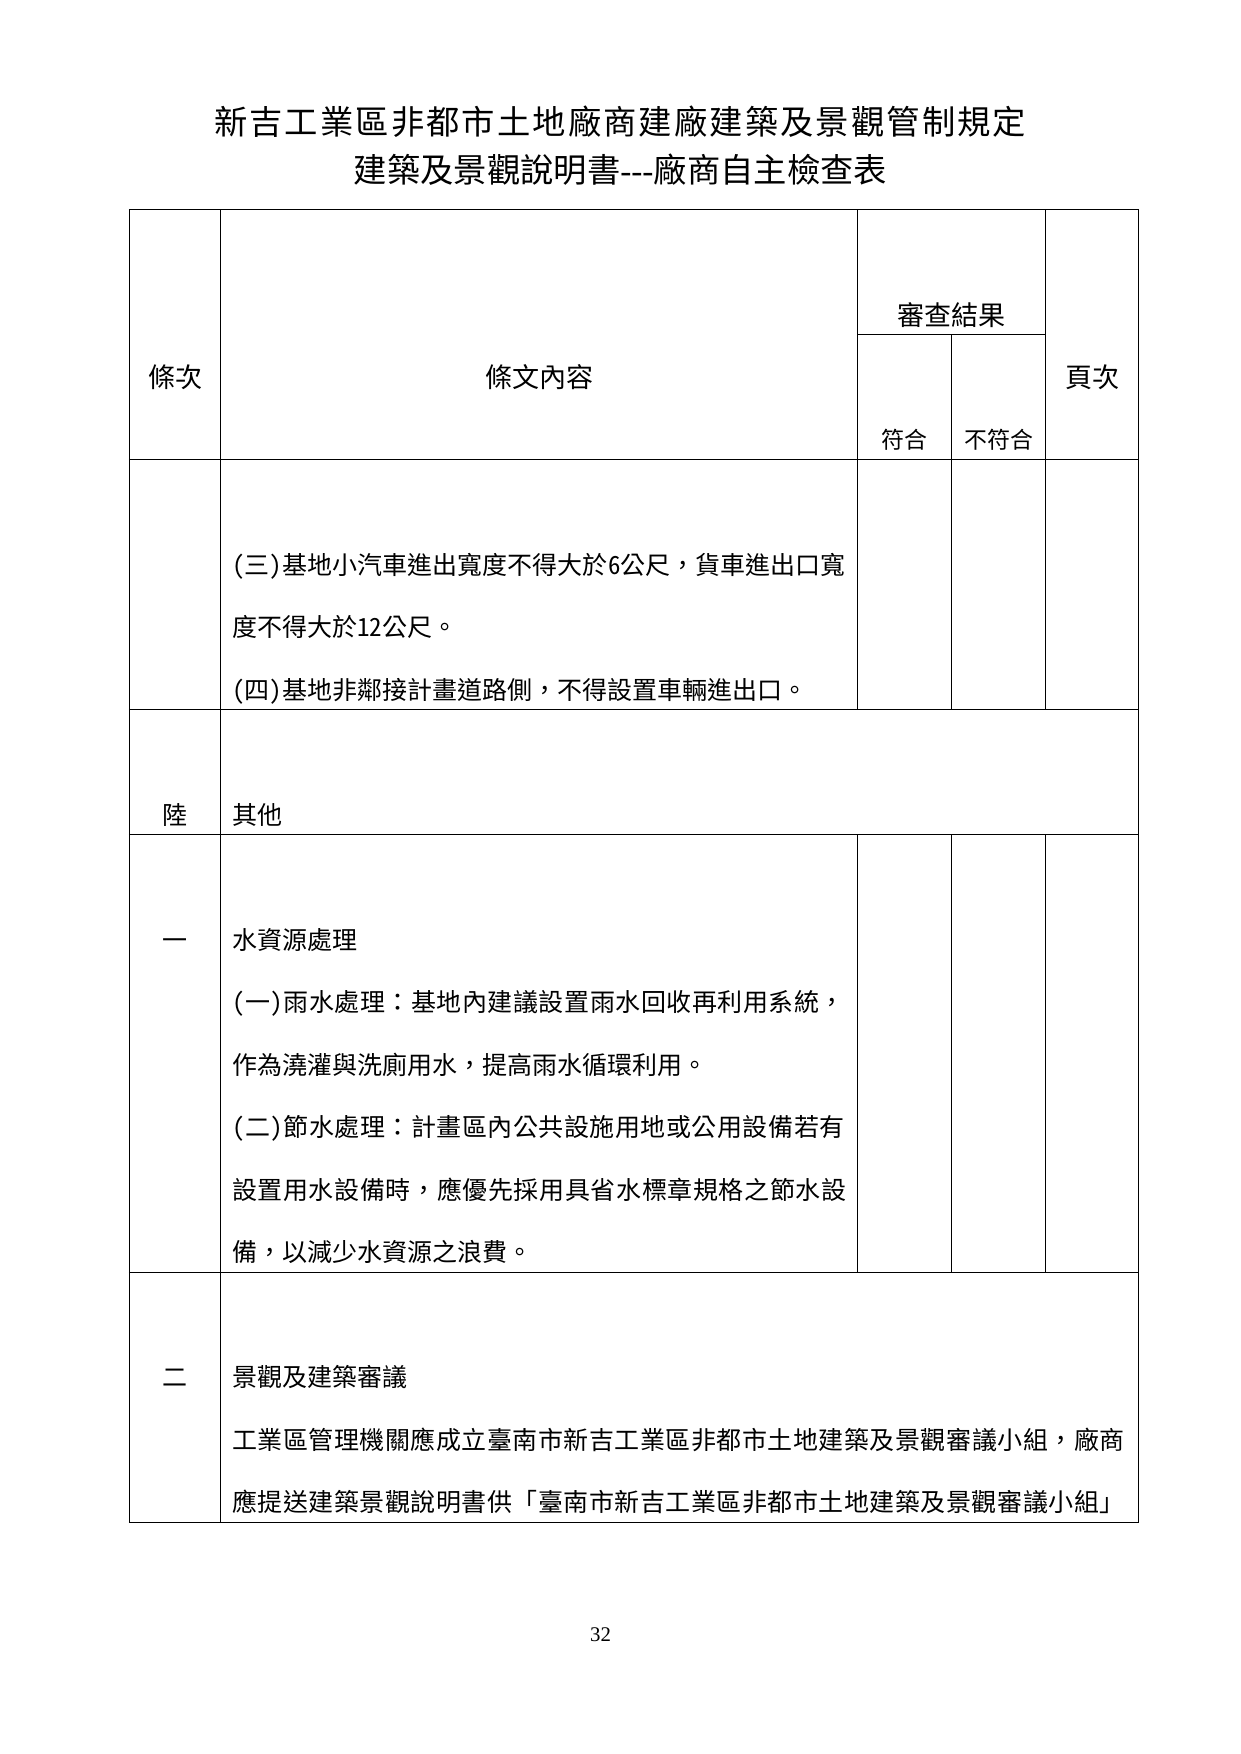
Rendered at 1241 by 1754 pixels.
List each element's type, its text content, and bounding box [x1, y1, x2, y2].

table_cell 水資源處理 (一)雨水處理：基地內建議設置雨水回收再利用系統，作為澆灌與洗廁用水，提高雨水循環利用。 (二)節水處理：計畫區內公共設施用地或公用設備若有設置用水設備時，應優先採用具省水標章規格之節水設備，以減少水資源之浪費。 [221, 835, 857, 1272]
table_cell 一 [130, 835, 220, 1272]
table_cell 符合 [858, 335, 951, 459]
table_cell [858, 460, 951, 709]
table_header 條次 [130, 210, 220, 459]
table_cell 陸 [130, 710, 220, 834]
table_cell [952, 835, 1045, 1272]
table_cell [1046, 460, 1138, 709]
table_cell [858, 835, 951, 1272]
table_cell [952, 460, 1045, 709]
table_header 條文內容 [221, 210, 857, 459]
table_cell 不符合 [952, 335, 1045, 459]
table_cell [130, 460, 220, 709]
table_cell (三)基地小汽車進出寬度不得大於6公尺，貨車進出口寬度不得大於12公尺。 (四)基地非鄰接計畫道路側，不得設置車輛進出口。 [221, 460, 857, 709]
table_cell 景觀及建築審議 工業區管理機關應成立臺南市新吉工業區非都市土地建築及景觀審議小組，廠商應提送建築景觀說明書供「臺南市新吉工業區非都市土地建築及景觀審議小組」 [221, 1273, 1138, 1522]
table_cell 二 [130, 1273, 220, 1522]
table_header 審查結果 [858, 210, 1045, 334]
table_cell [1046, 835, 1138, 1272]
table_cell 其他 [221, 710, 1138, 834]
table_header 頁次 [1046, 210, 1138, 459]
